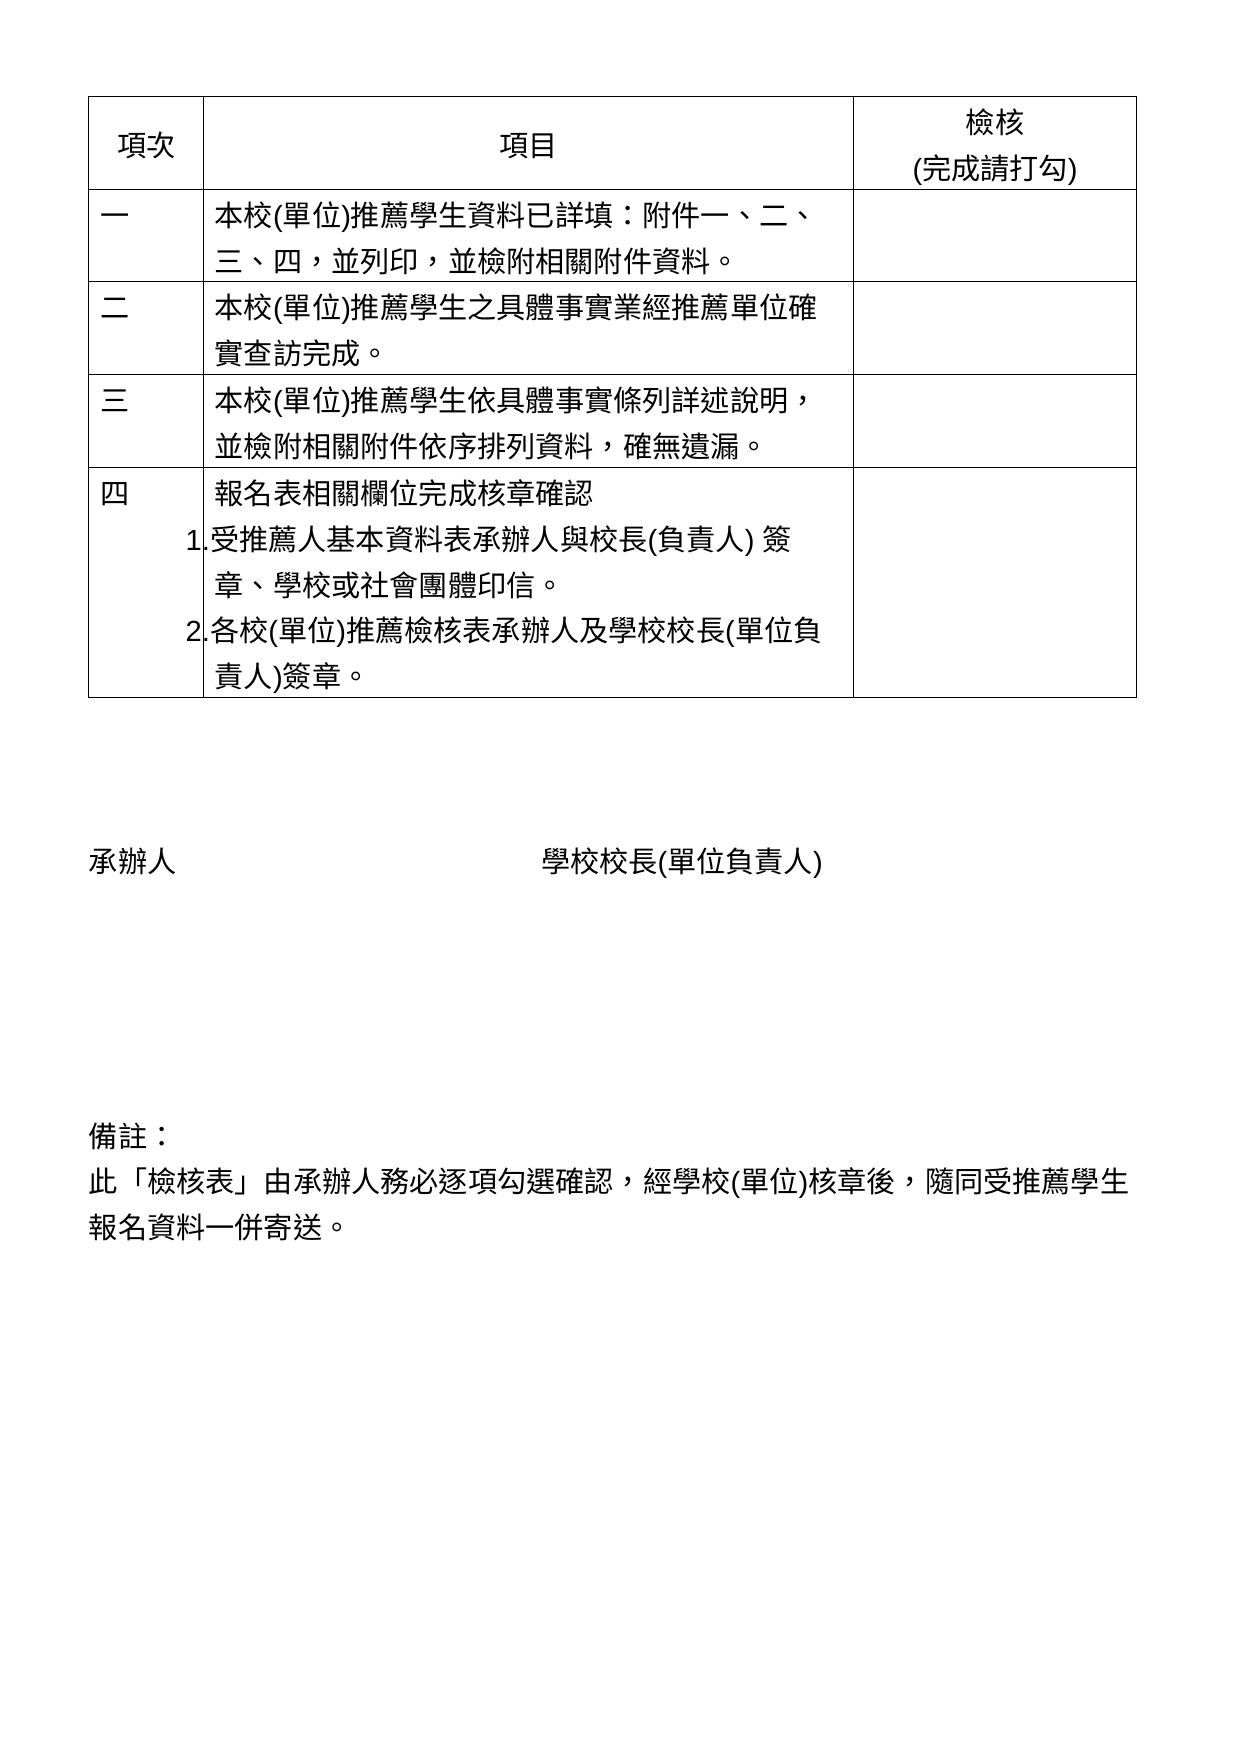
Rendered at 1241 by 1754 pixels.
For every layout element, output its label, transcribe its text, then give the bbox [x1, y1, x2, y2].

text 備註： [89, 1110, 1152, 1156]
table_cell [854, 282, 1136, 374]
table_header 項次 [89, 97, 203, 188]
table_cell 本校(單位)推薦學生資料已詳填：附件一、二、三、四，並列印，並檢附相關附件資料。 [204, 190, 853, 281]
table_cell 四 [89, 468, 203, 697]
table_header 項目 [204, 97, 853, 188]
table_header 檢核 (完成請打勾) [854, 97, 1136, 188]
table_cell 一 [89, 190, 203, 281]
text 承辦人 學校校長(單位負責人) [89, 835, 1152, 881]
table_cell [854, 375, 1136, 467]
table_cell 本校(單位)推薦學生之具體事實業經推薦單位確實查訪完成。 [204, 282, 853, 374]
table_cell [854, 190, 1136, 281]
table_cell 三 [89, 375, 203, 467]
table_cell 報名表相關欄位完成核章確認 1.受推薦人基本資料表承辦人與校長(負責人) 簽章、學校或社會團體印信。 2.各校(單位)推薦檢核表承辦人及學校校長(單位負責人)簽章。 [204, 468, 853, 697]
text 此「檢核表」由承辦人務必逐項勾選確認，經學校(單位)核章後，隨同受推薦學生報名資料一併寄送。 [89, 1156, 1152, 1248]
table_cell 二 [89, 282, 203, 374]
table_cell [854, 468, 1136, 697]
table_cell 本校(單位)推薦學生依具體事實條列詳述說明，並檢附相關附件依序排列資料，確無遺漏。 [204, 375, 853, 467]
